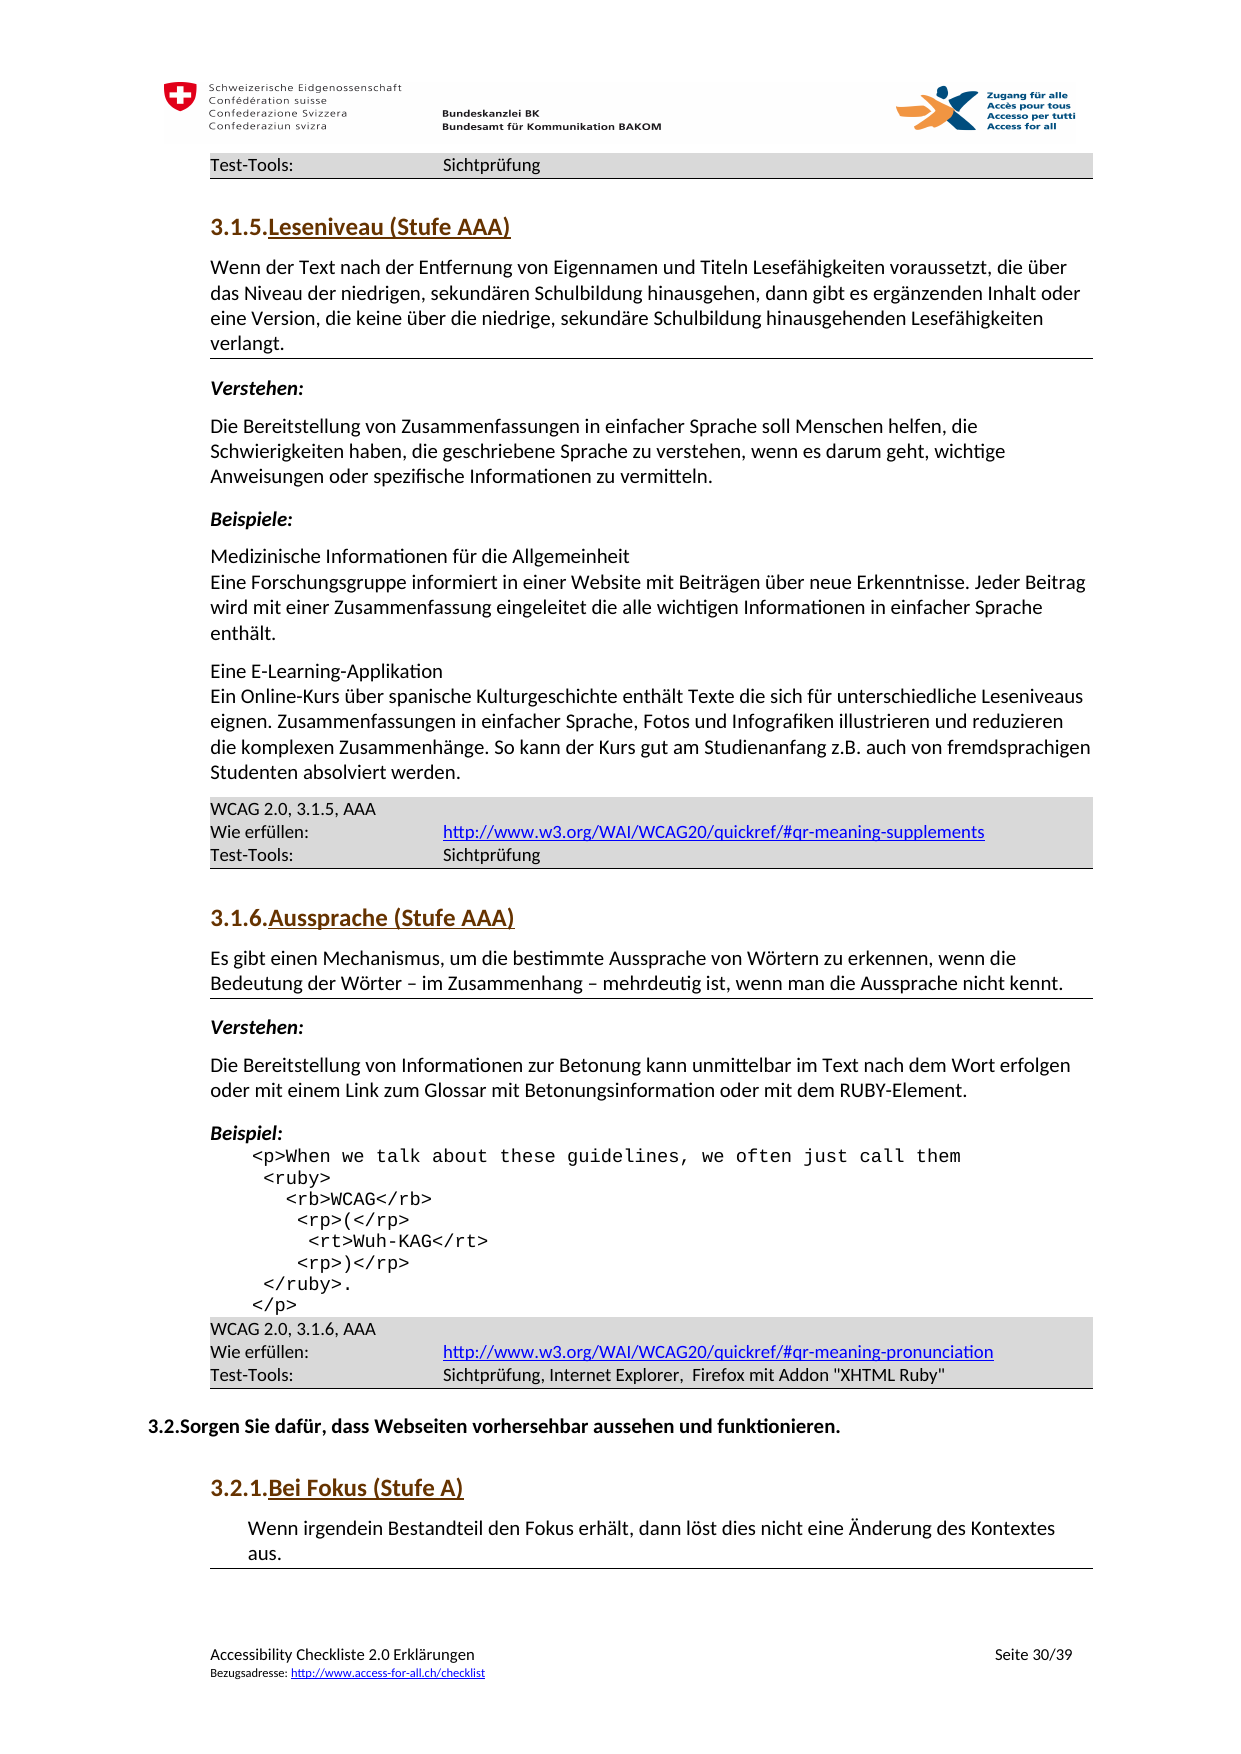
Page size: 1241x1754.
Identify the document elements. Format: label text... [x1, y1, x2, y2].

subtitle Leseniveau (Stufe AAA) [210, 211, 1093, 242]
text Es gibt einen Mechanismus, um die bestimmte Aussprache von Wörtern zu erkennen, wenn die Bedeutung der Wörter – im Zusammenhang – mehrdeutig ist, wenn man die Aussprache nicht kennt. [210, 945, 1093, 998]
list Wenn irgendein Bestandteil den Fokus erhält, dann löst dies nicht eine Änderung des Kontextes aus. [210, 1515, 1093, 1568]
text Test-Tools: Sichtprüfung, Internet Explorer, Firefox mit Addon "XHTML Ruby" [210, 1363, 1093, 1388]
picture [164, 82, 1076, 144]
subtitle Bei Fokus (Stufe A) [210, 1472, 1093, 1502]
text Die Bereitstellung von Zusammenfassungen in einfacher Sprache soll Menschen helfen, die Schwierigkeiten haben, die geschriebene Sprache zu verstehen, wenn es darum geht, wichtige Anweisungen oder spezifische Informationen zu vermitteln. [210, 413, 1093, 489]
text Eine E-Learning-Applikation Ein Online-Kurs über spanische Kulturgeschichte enthält Texte die sich für unterschiedliche Leseniveaus eignen. Zusammenfassungen in einfacher Sprache, Fotos und Infografiken illustrieren und reduzieren die komplexen Zusammenhänge. So kann der Kurs gut am Studienanfang z.B. auch von fremdsprachigen Studenten absolviert werden. [210, 658, 1093, 785]
text WCAG 2.0, 3.1.6, AAA [210, 1317, 1093, 1340]
subtitle Verstehen: [210, 375, 1093, 400]
subtitle Aussprache (Stufe AAA) [210, 902, 1093, 932]
subtitle Beispiele: [210, 506, 1093, 531]
text <p>When we talk about these guidelines, we often just call them <ruby> <rb>WCAG</rb> <rp>(</rp> <rt>Wuh-KAG</rt> <rp>)</rp> </ruby>. </p> [252, 1147, 1093, 1317]
text Wie erfüllen: http://www.w3.org/WAI/WCAG20/quickref/#qr-meaning-pronunciation [210, 1340, 1093, 1363]
text Die Bereitstellung von Informationen zur Betonung kann unmittelbar im Text nach dem Wort erfolgen oder mit einem Link zum Glossar mit Betonungsinformation oder mit dem RUBY-Element. [210, 1052, 1093, 1103]
text Test-Tools: Sichtprüfung [210, 843, 1093, 868]
text WCAG 2.0, 3.1.5, AAA [210, 797, 1093, 820]
subtitle Beispiel: [210, 1120, 1093, 1145]
subtitle Verstehen: [210, 1014, 1093, 1040]
text Wie erfüllen: http://www.w3.org/WAI/WCAG20/quickref/#qr-meaning-supplements [210, 820, 1093, 843]
text Wenn der Text nach der Entfernung von Eigennamen und Titeln Lesefähigkeiten voraussetzt, die über das Niveau der niedrigen, sekundären Schulbildung hinausgehen, dann gibt es ergänzenden Inhalt oder eine Version, die keine über die niedrige, sekundäre Schulbildung hinausgehenden Lesefähigkeiten verlangt. [210, 254, 1093, 358]
text Test-Tools: Sichtprüfung [210, 153, 1093, 178]
subtitle Sorgen Sie dafür, dass Webseiten vorhersehbar aussehen und funktionieren. [148, 1413, 1093, 1439]
text Medizinische Informationen für die Allgemeinheit Eine Forschungsgruppe informiert in einer Website mit Beiträgen über neue Erkenntnisse. Jeder Beitrag wird mit einer Zusammenfassung eingeleitet die alle wichtigen Informationen in einfacher Sprache enthält. [210, 544, 1093, 645]
